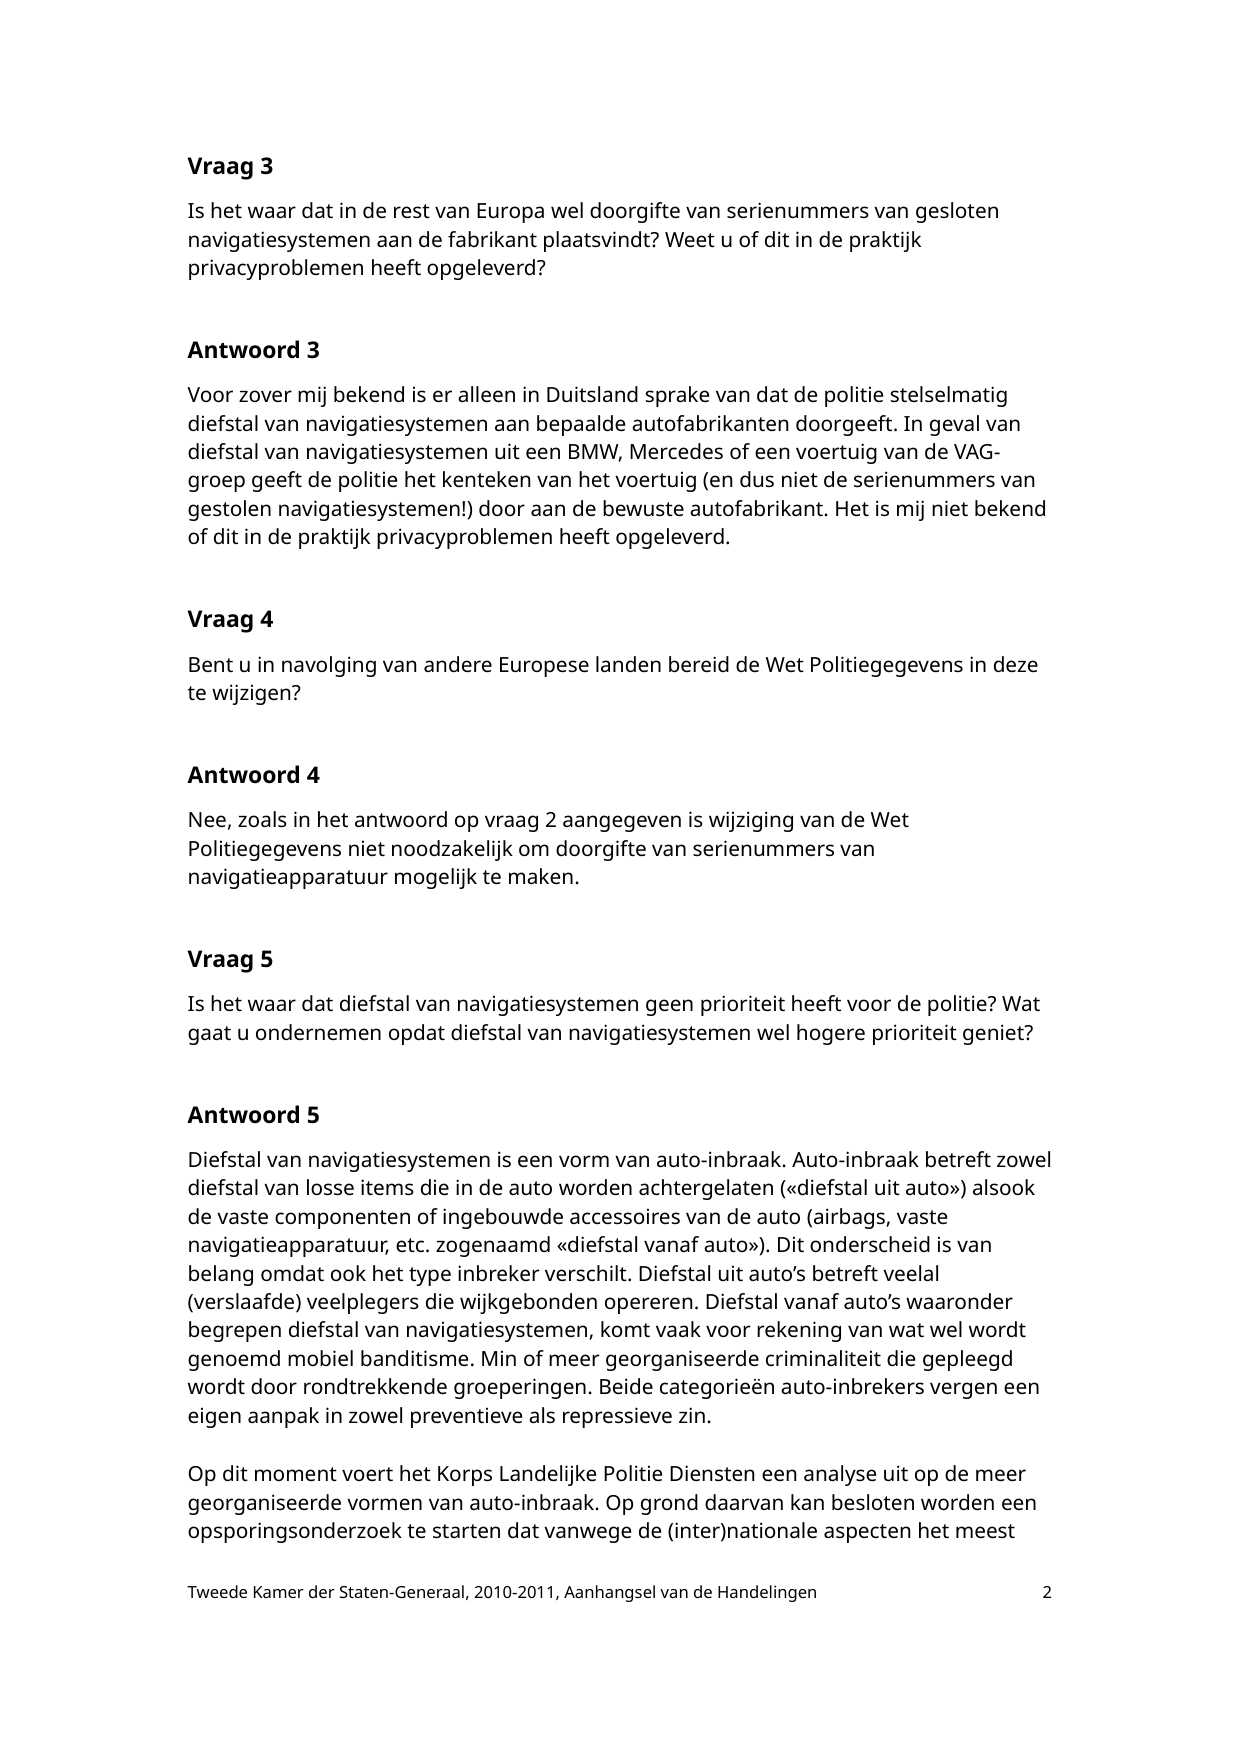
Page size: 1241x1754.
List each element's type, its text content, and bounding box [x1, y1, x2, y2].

text Voor zover mij bekend is er alleen in Duitsland sprake van dat de politie stelselmatig diefstal van navigatiesystemen aan bepaalde autofabrikanten doorgeeft. In geval van diefstal van navigatiesystemen uit een BMW, Mercedes of een voertuig van de VAG-groep geeft de politie het kenteken van het voertuig (en dus niet de serienummers van gestolen navigatiesystemen!) door aan de bewuste autofabrikant. Het is mij niet bekend of dit in de praktijk privacyproblemen heeft opgeleverd. [187, 380, 1053, 551]
subtitle Vraag 5 [187, 943, 1053, 974]
text Diefstal van navigatiesystemen is een vorm van auto-inbraak. Auto-inbraak betreft zowel diefstal van losse items die in de auto worden achtergelaten («diefstal uit auto») alsook de vaste componenten of ingebouwde accessoires van de auto (airbags, vaste navigatieapparatuur, etc. zogenaamd «diefstal vanaf auto»). Dit onderscheid is van belang omdat ook het type inbreker verschilt. Diefstal uit auto’s betreft veelal (verslaafde) veelplegers die wijkgebonden opereren. Diefstal vanaf auto’s waaronder begrepen diefstal van navigatiesystemen, komt vaak voor rekening van wat wel wordt genoemd mobiel banditisme. Min of meer georganiseerde criminaliteit die gepleegd wordt door rondtrekkende groeperingen. Beide categorieën auto-inbrekers vergen een eigen aanpak in zowel preventieve als repressieve zin. [187, 1145, 1053, 1429]
text Is het waar dat in de rest van Europa wel doorgifte van serienummers van gesloten navigatiesystemen aan de fabrikant plaatsvindt? Weet u of dit in de praktijk privacyproblemen heeft opgeleverd? [187, 196, 1053, 282]
text Op dit moment voert het Korps Landelijke Politie Diensten een analyse uit op de meer georganiseerde vormen van auto-inbraak. Op grond daarvan kan besloten worden een opsporingsonderzoek te starten dat vanwege de (inter)nationale aspecten het meest [187, 1459, 1053, 1545]
text Bent u in navolging van andere Europese landen bereid de Wet Politiegegevens in deze te wijzigen? [187, 650, 1053, 707]
text Is het waar dat diefstal van navigatiesystemen geen prioriteit heeft voor de politie? Wat gaat u ondernemen opdat diefstal van navigatiesystemen wel hogere prioriteit geniet? [187, 989, 1053, 1046]
subtitle Antwoord 3 [187, 334, 1053, 365]
subtitle Antwoord 4 [187, 759, 1053, 790]
subtitle Antwoord 5 [187, 1099, 1053, 1130]
subtitle Vraag 4 [187, 603, 1053, 635]
text Nee, zoals in het antwoord op vraag 2 aangegeven is wijziging van de Wet Politiegegevens niet noodzakelijk om doorgifte van serienummers van navigatieapparatuur mogelijk te maken. [187, 805, 1053, 891]
subtitle Vraag 3 [187, 150, 1053, 181]
